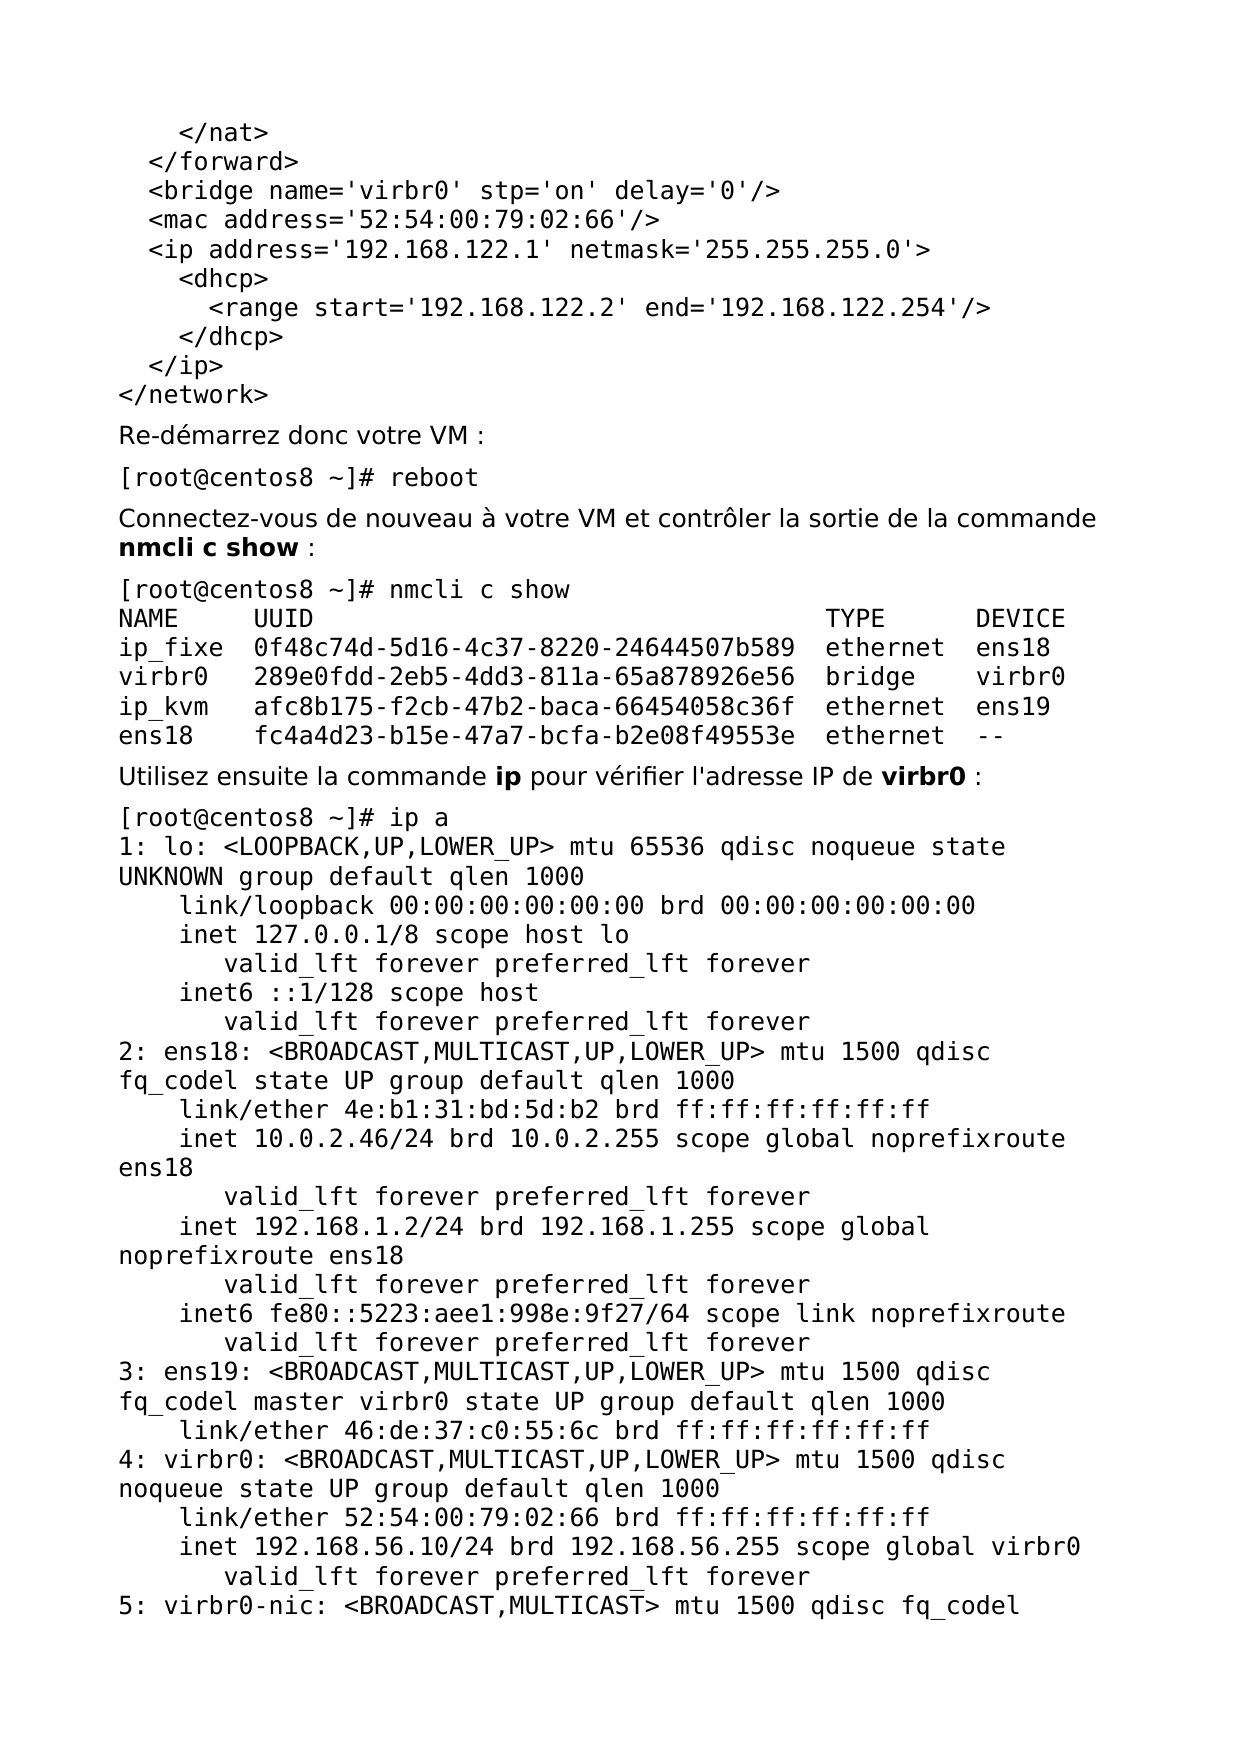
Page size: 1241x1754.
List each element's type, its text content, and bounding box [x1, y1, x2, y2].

text Connectez-vous de nouveau à votre VM et contrôler la sortie de la commande nmcli c show : [118, 504, 1122, 562]
text Utilisez ensuite la commande ip pour vérifier l'adresse IP de virbr0 : [118, 762, 1122, 791]
text [root@centos8 ~]# nmcli c show NAME UUID TYPE DEVICE ip_fixe 0f48c74d-5d16-4c37-8220-24644507b589 ethernet ens18 virbr0 289e0fdd-2eb5-4dd3-811a-65a878926e56 bridge virbr0 ip_kvm afc8b175-f2cb-47b2-baca-66454058c36f ethernet ens19 ens18 fc4a4d23-b15e-47a7-bcfa-b2e08f49553e ethernet -- [118, 575, 1122, 750]
text [root@centos8 ~]# ip a 1: lo: <LOOPBACK,UP,LOWER_UP> mtu 65536 qdisc noqueue state UNKNOWN group default qlen 1000 link/loopback 00:00:00:00:00:00 brd 00:00:00:00:00:00 inet 127.0.0.1/8 scope host lo valid_lft forever preferred_lft forever inet6 ::1/128 scope host valid_lft forever preferred_lft forever 2: ens18: <BROADCAST,MULTICAST,UP,LOWER_UP> mtu 1500 qdisc fq_codel state UP group default qlen 1000 link/ether 4e:b1:31:bd:5d:b2 brd ff:ff:ff:ff:ff:ff inet 10.0.2.46/24 brd 10.0.2.255 scope global noprefixroute ens18 valid_lft forever preferred_lft forever inet 192.168.1.2/24 brd 192.168.1.255 scope global noprefixroute ens18 valid_lft forever preferred_lft forever inet6 fe80::5223:aee1:998e:9f27/64 scope link noprefixroute valid_lft forever preferred_lft forever 3: ens19: <BROADCAST,MULTICAST,UP,LOWER_UP> mtu 1500 qdisc fq_codel master virbr0 state UP group default qlen 1000 link/ether 46:de:37:c0:55:6c brd ff:ff:ff:ff:ff:ff 4: virbr0: <BROADCAST,MULTICAST,UP,LOWER_UP> mtu 1500 qdisc noqueue state UP group default qlen 1000 link/ether 52:54:00:79:02:66 brd ff:ff:ff:ff:ff:ff inet 192.168.56.10/24 brd 192.168.56.255 scope global virbr0 valid_lft forever preferred_lft forever 5: virbr0-nic: <BROADCAST,MULTICAST> mtu 1500 qdisc fq_codel [118, 803, 1122, 1620]
text </nat> </forward> <bridge name='virbr0' stp='on' delay='0'/> <mac address='52:54:00:79:02:66'/> <ip address='192.168.122.1' netmask='255.255.255.0'> <dhcp> <range start='192.168.122.2' end='192.168.122.254'/> </dhcp> </ip> </network> [118, 118, 1122, 410]
text [root@centos8 ~]# reboot [118, 463, 1122, 492]
text Re-démarrez donc votre VM : [118, 422, 1122, 451]
